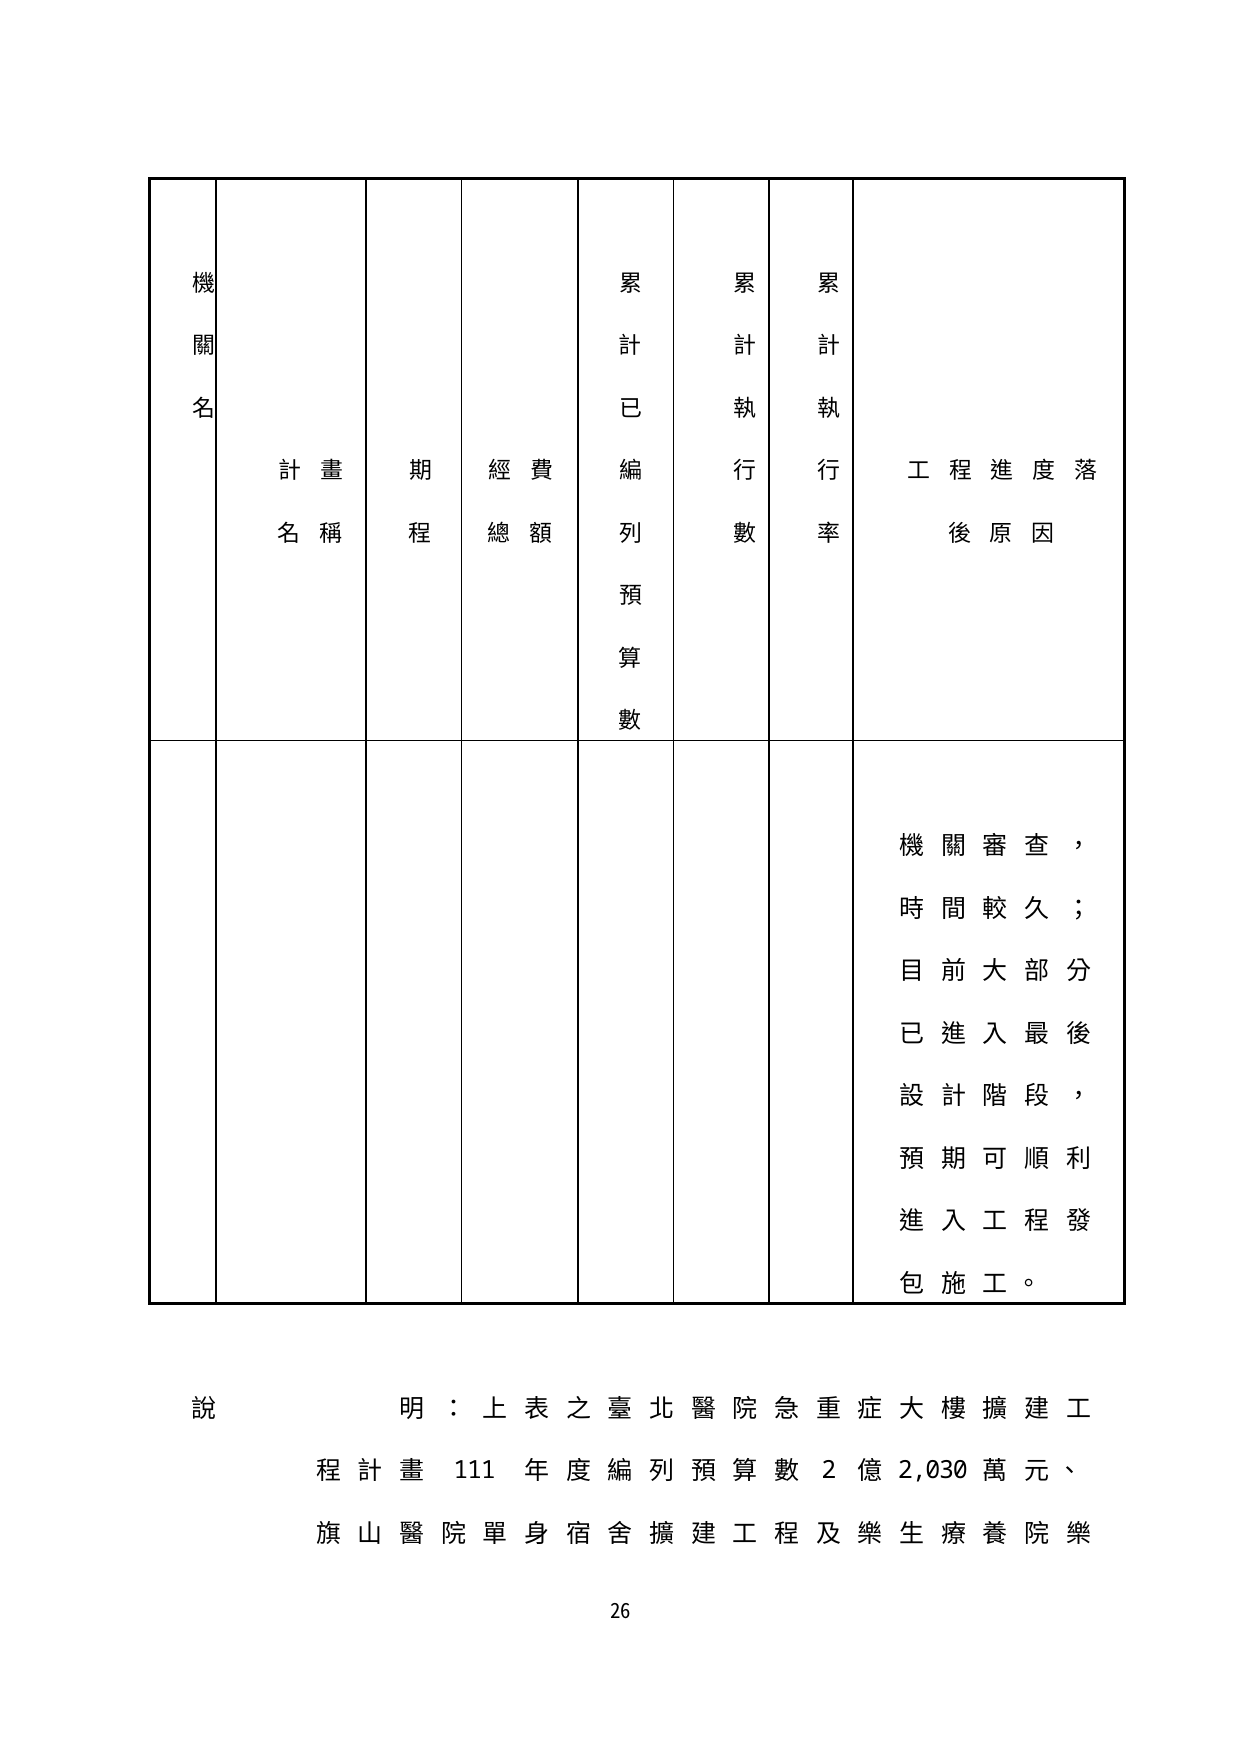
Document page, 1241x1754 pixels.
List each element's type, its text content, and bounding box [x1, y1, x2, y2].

table_header 累計執行數 [674, 180, 768, 740]
table_header 期程 [367, 180, 461, 740]
table_cell 機關審查，時間較久；目前大部分已進入最後設計階段，預期可順利進入工程發包施工。 [854, 741, 1123, 1302]
table_header 累計執行率 [770, 180, 852, 740]
table_cell [579, 741, 673, 1302]
table_header 工程進度落後原因 [854, 180, 1123, 740]
table_header 計畫名稱 [217, 180, 365, 740]
text 說 明：上表之臺北醫院急重症大樓擴建工程計畫111年度編列預算數2億2,030萬元、旗山醫院單身宿舍擴建工程及樂生療養院樂 [138, 1365, 1102, 1552]
table_cell [151, 741, 215, 1302]
table_cell [462, 741, 577, 1302]
table_header 經費總額 [462, 180, 577, 740]
table_cell [770, 741, 852, 1302]
table_cell [674, 741, 768, 1302]
table_header 累計已編列預算數 [579, 180, 673, 740]
table_header 機關名 [151, 180, 215, 740]
table_cell [367, 741, 461, 1302]
table_cell [217, 741, 365, 1302]
